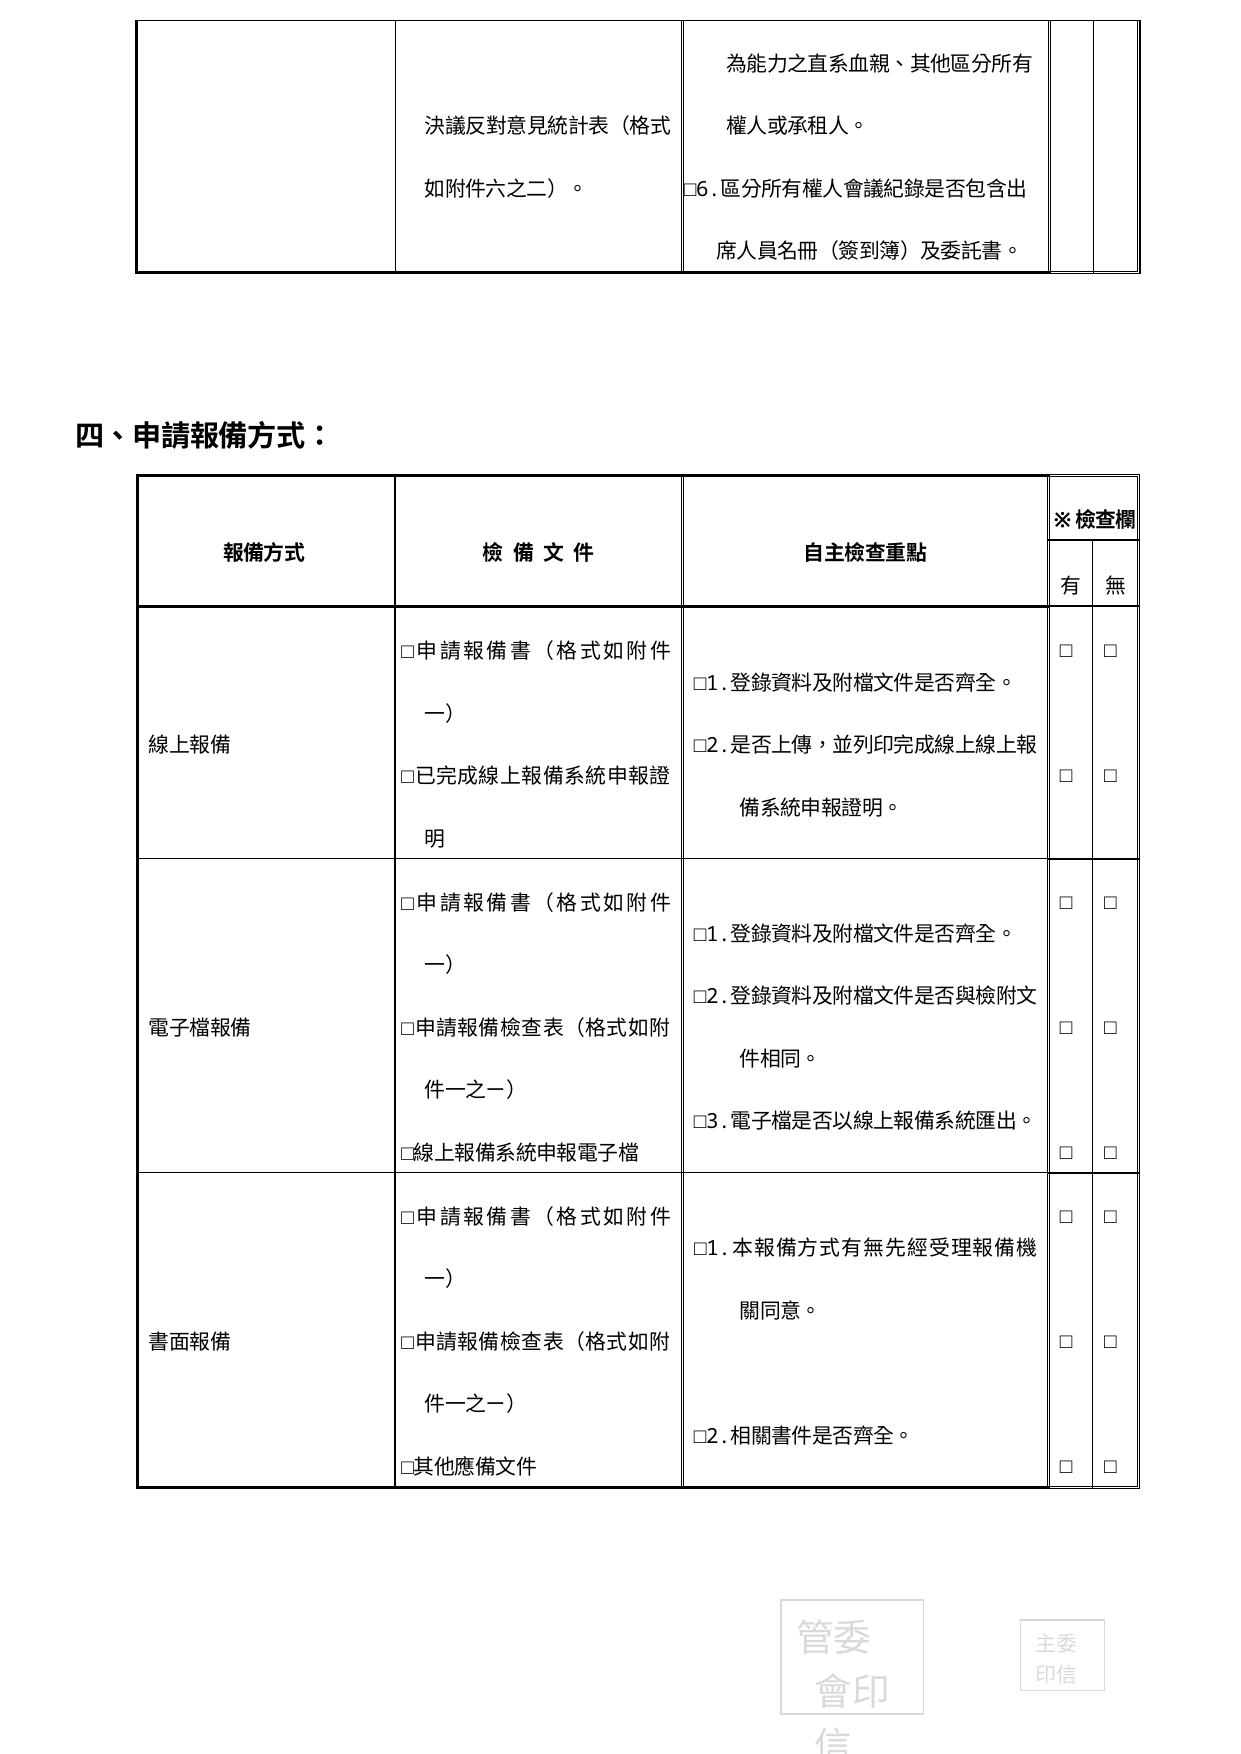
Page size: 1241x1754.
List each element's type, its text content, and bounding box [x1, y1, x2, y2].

table_header ※檢查欄 [1050, 477, 1137, 539]
table_cell 有 [1050, 541, 1092, 605]
table_cell □1.登錄資料及附檔文件是否齊全。 □2.登錄資料及附檔文件是否與檢附文件相同。 □3.電子檔是否以線上報備系統匯出。 [684, 859, 1047, 1172]
table_cell 為能力之直系血親、其他區分所有權人或承租人。 □6.區分所有權人會議紀錄是否包含出席人員名冊（簽到簿）及委託書。 [684, 21, 1048, 271]
table_header 檢 備 文 件 [396, 477, 681, 605]
table_cell [1051, 21, 1093, 271]
table_header 自主檢查重點 [684, 477, 1047, 605]
table_cell 書面報備 [139, 1173, 394, 1486]
table_cell 線上報備 [139, 608, 394, 858]
table_cell □申請報備書（格式如附件一） □申請報備檢查表（格式如附件一之ㄧ） □其他應備文件 [396, 1173, 681, 1486]
text 四、申請報備方式： [75, 392, 1192, 455]
table_cell 無 [1093, 541, 1137, 605]
table_cell □ □ □ [1093, 860, 1137, 1172]
table_cell □ □ □ [1050, 1174, 1092, 1486]
table_cell 決議反對意見統計表（格式如附件六之二）。 [396, 21, 681, 271]
table_cell □ □ □ [1050, 860, 1092, 1172]
table_cell □ □ □ [1093, 1174, 1137, 1486]
table_cell 電子檔報備 [139, 859, 394, 1172]
table_cell □1.登錄資料及附檔文件是否齊全。 □2.是否上傳，並列印完成線上線上報備系統申報證明。 [684, 608, 1047, 858]
table_cell □申請報備書（格式如附件一） □申請報備檢查表（格式如附件一之ㄧ） □線上報備系統申報電子檔 [396, 859, 681, 1172]
table_cell [138, 21, 395, 271]
table_header 報備方式 [139, 477, 394, 605]
table_cell □ □ [1093, 607, 1137, 858]
table_cell □ □ [1050, 607, 1092, 858]
table_cell □申請報備書（格式如附件一） □已完成線上報備系統申報證明 [396, 608, 681, 858]
table_cell [1094, 21, 1137, 271]
table_cell □1.本報備方式有無先經受理報備機關同意。 □2.相關書件是否齊全。 [684, 1173, 1047, 1486]
